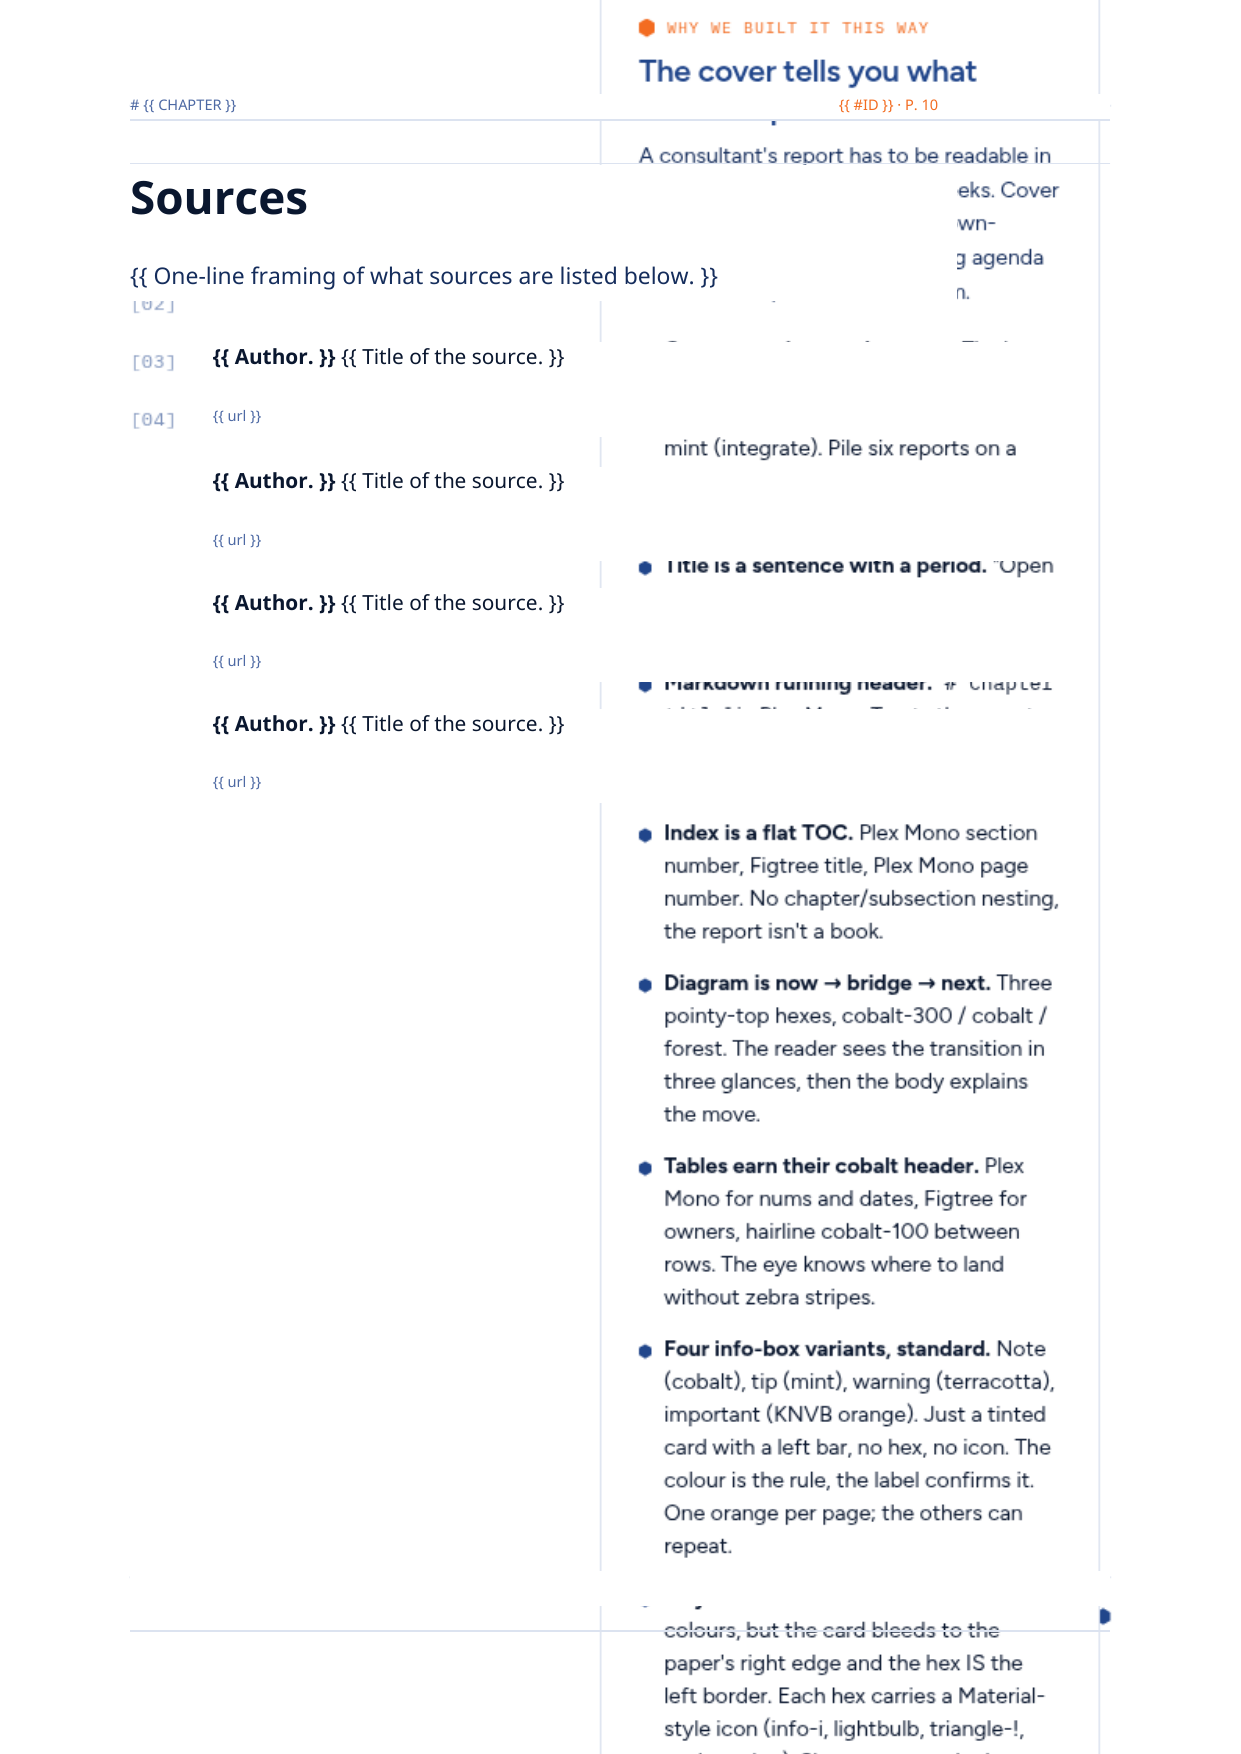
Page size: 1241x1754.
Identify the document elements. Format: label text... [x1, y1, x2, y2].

text {{ Author. }} {{ Title of the source. }} [213, 342, 1098, 371]
text Sources [130, 165, 957, 228]
text {{ Author. }} {{ Title of the source. }} [213, 709, 1098, 737]
picture [0, 0, 801, 800]
text {{ url }} [213, 651, 1098, 671]
text {{ url }} [213, 772, 1098, 792]
text {{ Author. }} {{ Title of the source. }} [213, 588, 1098, 616]
text {{ url }} [213, 530, 1098, 549]
text {{ Author. }} {{ Title of the source. }} [213, 467, 1098, 495]
text # {{ chapter }} {{ #ID }} · p. 10 [130, 94, 1110, 119]
text {{ One-line framing of what sources are listed below. }} [130, 260, 957, 291]
text {{ url }} [213, 406, 1098, 426]
